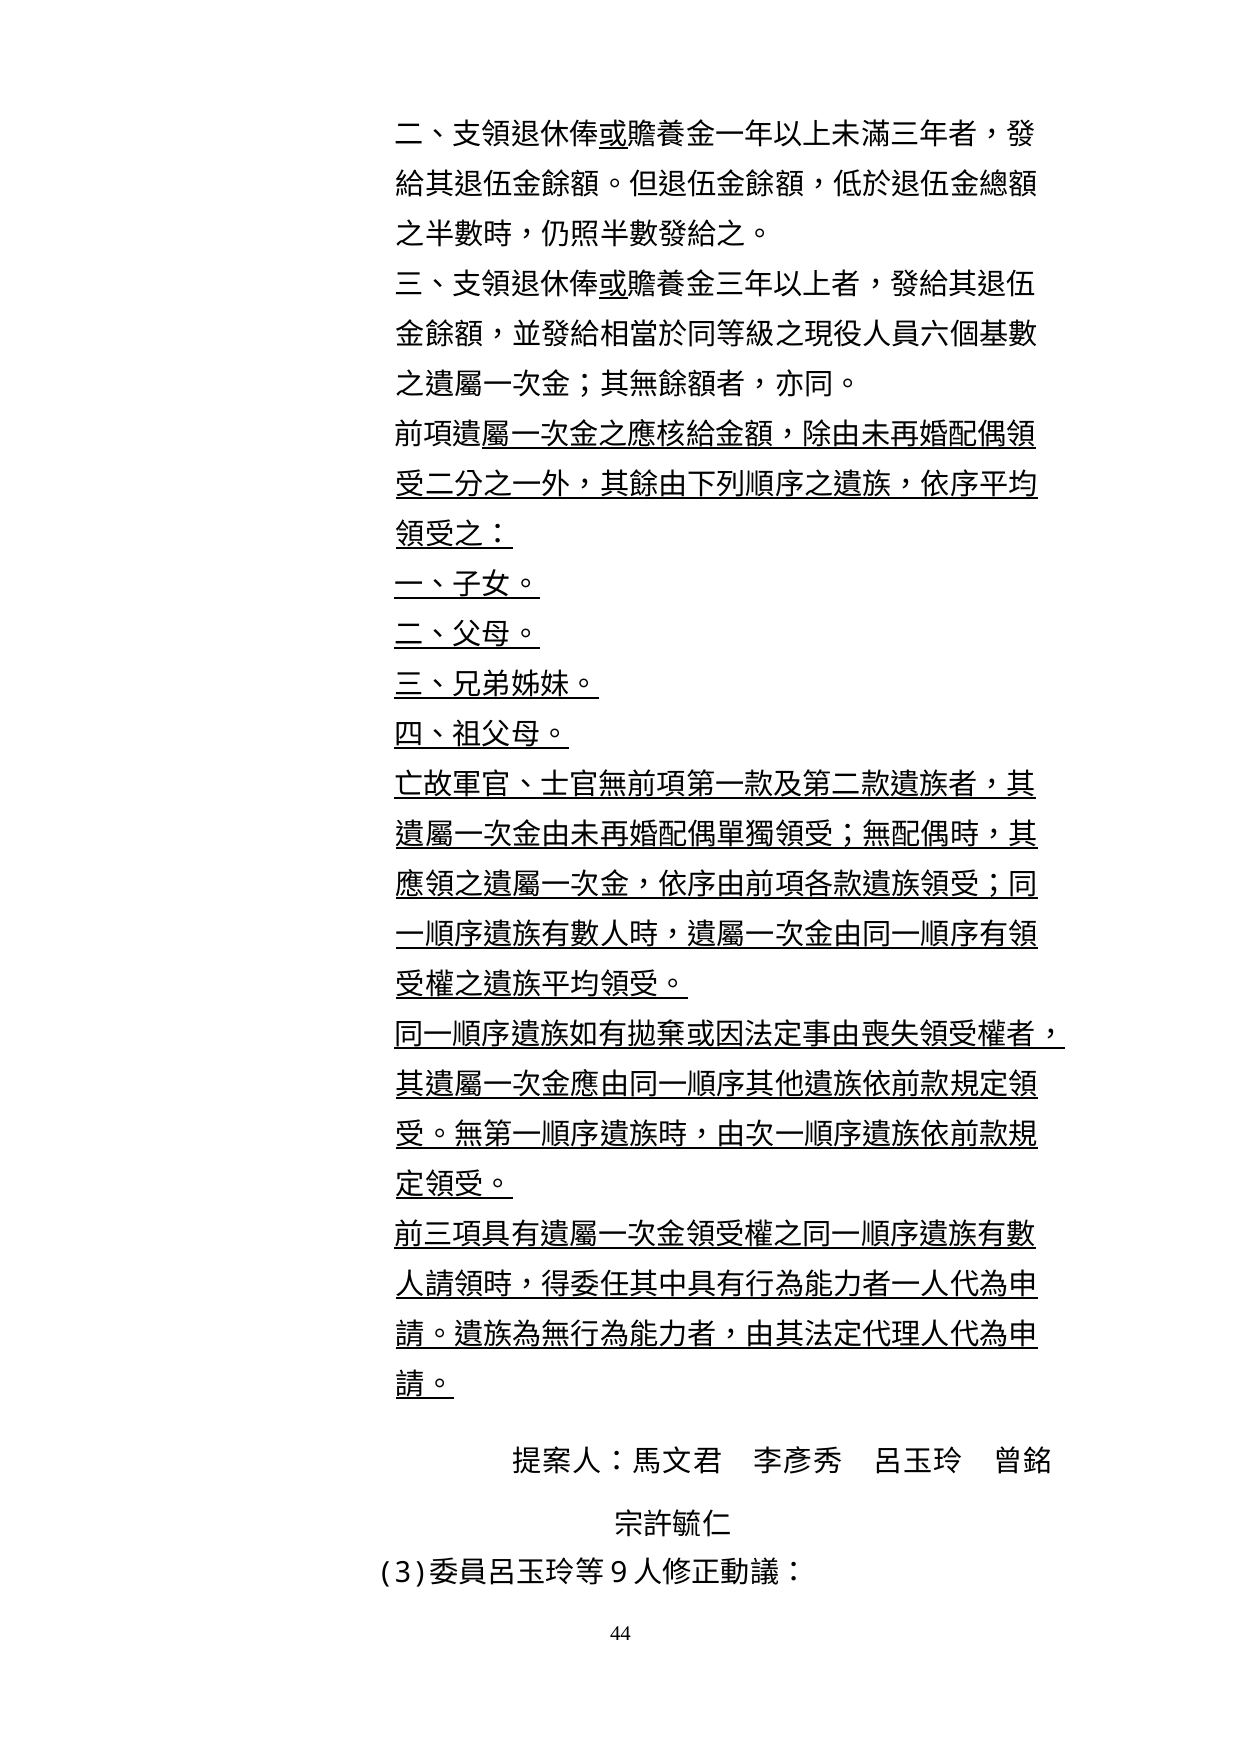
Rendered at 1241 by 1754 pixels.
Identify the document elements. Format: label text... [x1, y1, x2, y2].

text 二、父母。 [394, 605, 1053, 655]
text 亡故軍官、士官無前項第一款及第二款遺族者，其遺屬一次金由未再婚配偶單獨領受；無配偶時，其應領之遺屬一次金，依序由前項各款遺族領受；同一順序遺族有數人時，遺屬一次金由同一順序有領受權之遺族平均領受。 [394, 755, 1053, 1005]
text 三、支領退休俸或贍養金三年以上者，發給其退伍金餘額，並發給相當於同等級之現役人員六個基數之遺屬一次金；其無餘額者，亦同。 [394, 255, 1053, 405]
text 前三項具有遺屬一次金領受權之同一順序遺族有數人請領時，得委任其中具有行為能力者一人代為申請。遺族為無行為能力者，由其法定代理人代為申請。 [394, 1205, 1053, 1405]
text 四、祖父母。 [394, 705, 1053, 755]
text 一、子女。 [394, 555, 1053, 605]
text 同一順序遺族如有拋棄或因法定事由喪失領受權者，其遺屬一次金應由同一順序其他遺族依前款規定領受。無第一順序遺族時，由次一順序遺族依前款規定領受。 [394, 1005, 1053, 1047]
text 二、支領退休俸或贍養金一年以上未滿三年者，發給其退伍金餘額。但退伍金餘額，低於退伍金總額之半數時，仍照半數發給之。 [394, 105, 1053, 255]
text 提案人：馬文君 李彥秀 呂玉玲 曾銘宗許毓仁 [512, 1417, 1053, 1542]
text 同一順序遺族如有拋棄或因法定事由喪失領受權者，其遺屬一次金應由同一順序其他遺族依前款規定領受。無第一順序遺族時，由次一順序遺族依前款規定領受。 [394, 1049, 1053, 1205]
text 前項遺屬一次金之應核給金額，除由未再婚配偶領受二分之一外，其餘由下列順序之遺族，依序平均領受之： [394, 405, 1053, 555]
text 三、兄弟姊妹。 [394, 655, 1053, 705]
text (3)委員呂玉玲等9人修正動議： [376, 1542, 1053, 1592]
